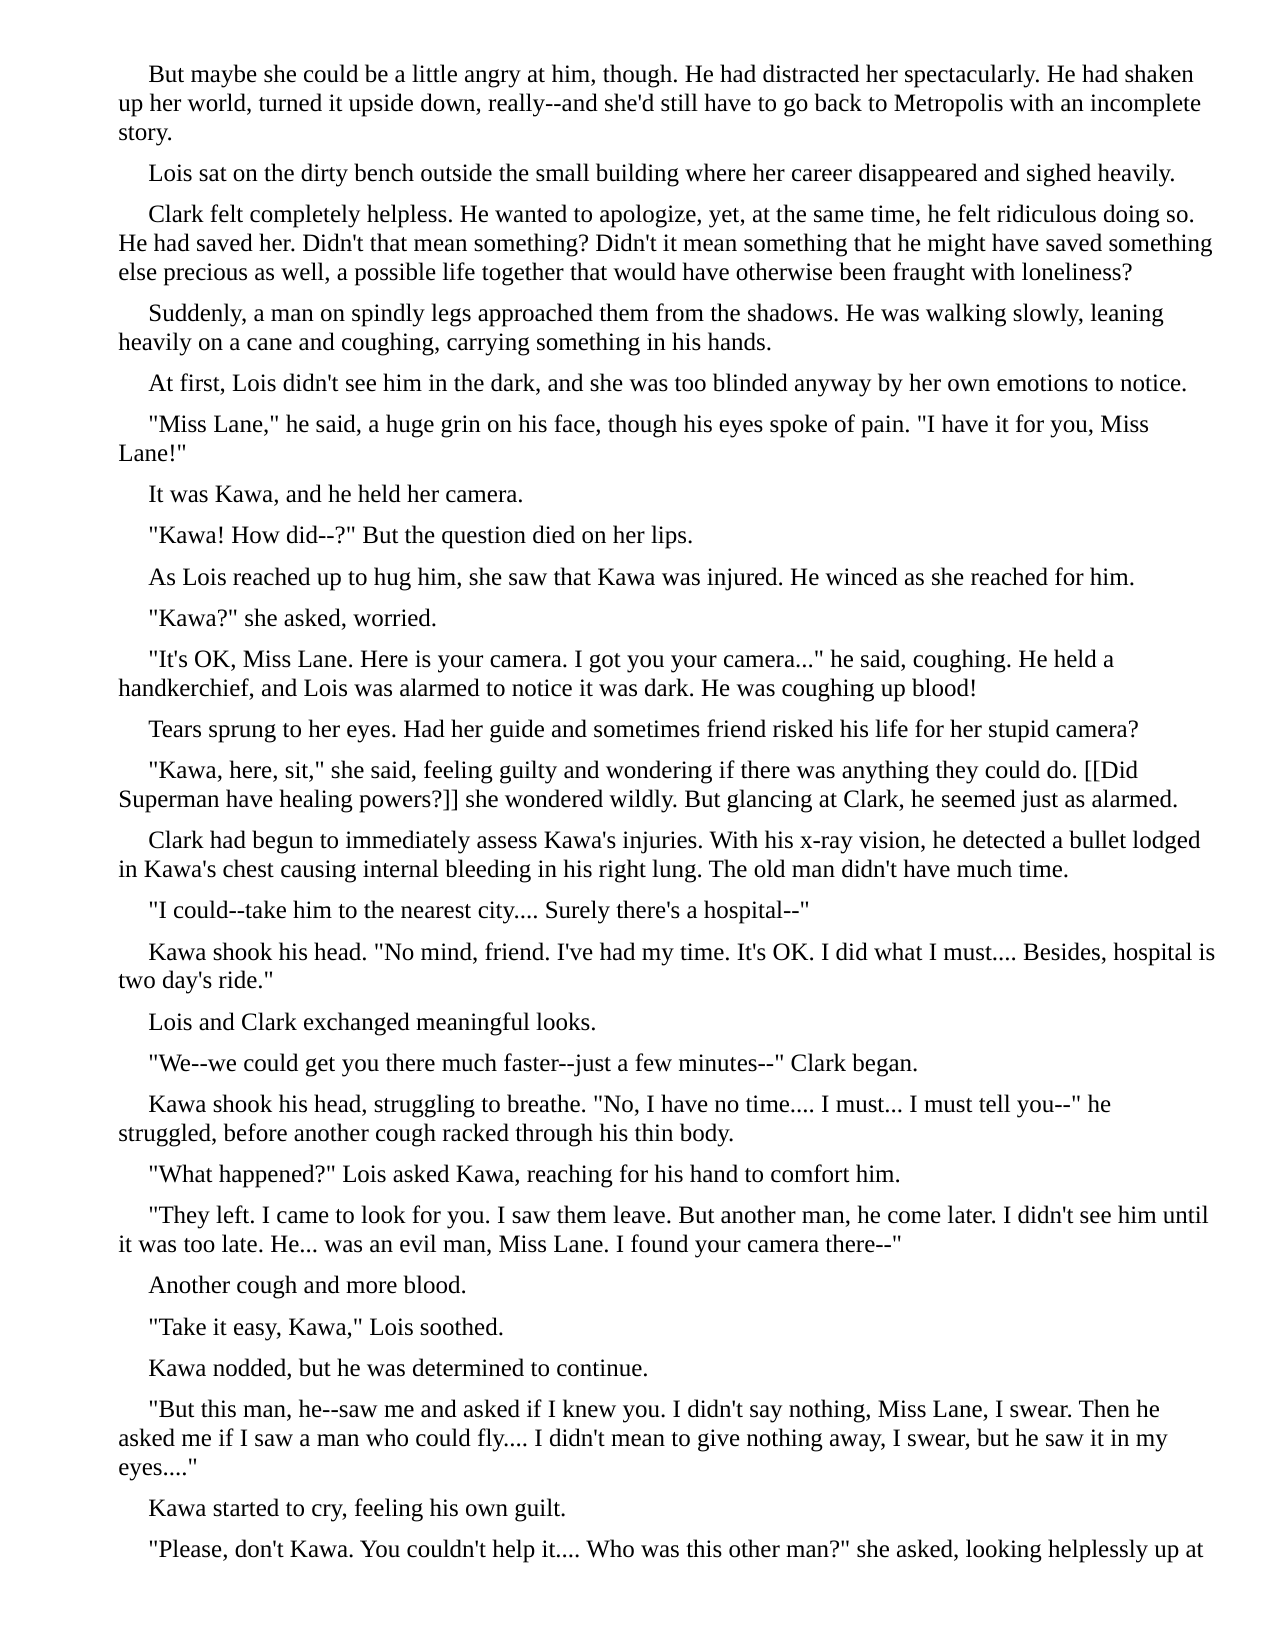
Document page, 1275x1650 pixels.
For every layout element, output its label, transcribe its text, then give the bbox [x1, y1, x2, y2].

text Tears sprung to her eyes. Had her guide and sometimes friend risked his life for her stupid camera? [118, 714, 1216, 743]
text Kawa started to cry, feeling his own guilt. [118, 1493, 1216, 1522]
text Clark had begun to immediately assess Kawa's injuries. With his x-ray vision, he detected a bullet lodged in Kawa's chest causing internal bleeding in his right lung. The old man didn't have much time. [118, 825, 1216, 883]
text "We--we could get you there much faster--just a few minutes--" Clark began. [118, 1048, 1216, 1077]
text "Miss Lane," he said, a huge grin on his face, though his eyes spoke of pain. "I have it for you, Miss Lane!" [118, 409, 1216, 467]
text Suddenly, a man on spindly legs approached them from the shadows. He was walking slowly, leaning heavily on a cane and coughing, carrying something in his hands. [118, 298, 1216, 355]
text It was Kawa, and he held her camera. [118, 479, 1216, 508]
text As Lois reached up to hug him, she saw that Kawa was injured. He winced as she reached for him. [118, 562, 1216, 590]
text But maybe she could be a little angry at him, though. He had distracted her spectacularly. He had shaken up her world, turned it upside down, really--and she'd still have to go back to Metropolis with an incomplete story. [118, 59, 1216, 145]
text "They left. I came to look for you. I saw them leave. But another man, he come later. I didn't see him until it was too late. He... was an evil man, Miss Lane. I found your camera there--" [118, 1200, 1216, 1258]
text Clark felt completely helpless. He wanted to apologize, yet, at the same time, he felt ridiculous doing so. He had saved her. Didn't that mean something? Didn't it mean something that he might have saved something else precious as well, a possible life together that would have otherwise been fraught with loneliness? [118, 199, 1216, 285]
text "I could--take him to the nearest city.... Surely there's a hospital--" [118, 895, 1216, 924]
text Lois sat on the dirty bench outside the small building where her career disappeared and sighed heavily. [118, 158, 1216, 187]
text "Take it easy, Kawa," Lois soothed. [118, 1312, 1216, 1340]
text "What happened?" Lois asked Kawa, reaching for his hand to comfort him. [118, 1159, 1216, 1188]
text "Kawa! How did--?" But the question died on her lips. [118, 520, 1216, 549]
text "Kawa, here, sit," she said, feeling guilty and wondering if there was anything they could do. [[Did Superman have healing powers?]] she wondered wildly. But glancing at Clark, he seemed just as alarmed. [118, 755, 1216, 813]
text Lois and Clark exchanged meaningful looks. [118, 1007, 1216, 1035]
text "Please, don't Kawa. You couldn't help it.... Who was this other man?" she asked, looking helplessly up at [118, 1534, 1216, 1563]
text "It's OK, Miss Lane. Here is your camera. I got you your camera..." he said, coughing. He held a handkerchief, and Lois was alarmed to notice it was dark. He was coughing up blood! [118, 644, 1216, 702]
text Kawa nodded, but he was determined to continue. [118, 1353, 1216, 1382]
text "But this man, he--saw me and asked if I knew you. I didn't say nothing, Miss Lane, I swear. Then he asked me if I saw a man who could fly.... I didn't mean to give nothing away, I swear, but he saw it in my eyes...." [118, 1394, 1216, 1480]
text At first, Lois didn't see him in the dark, and she was too blinded anyway by her own emotions to notice. [118, 368, 1216, 397]
text Kawa shook his head. "No mind, friend. I've had my time. It's OK. I did what I must.... Besides, hospital is two day's ride." [118, 937, 1216, 994]
text "Kawa?" she asked, worried. [118, 603, 1216, 632]
text Another cough and more blood. [118, 1270, 1216, 1299]
text Kawa shook his head, struggling to breathe. "No, I have no time.... I must... I must tell you--" he struggled, before another cough racked through his thin body. [118, 1089, 1216, 1147]
